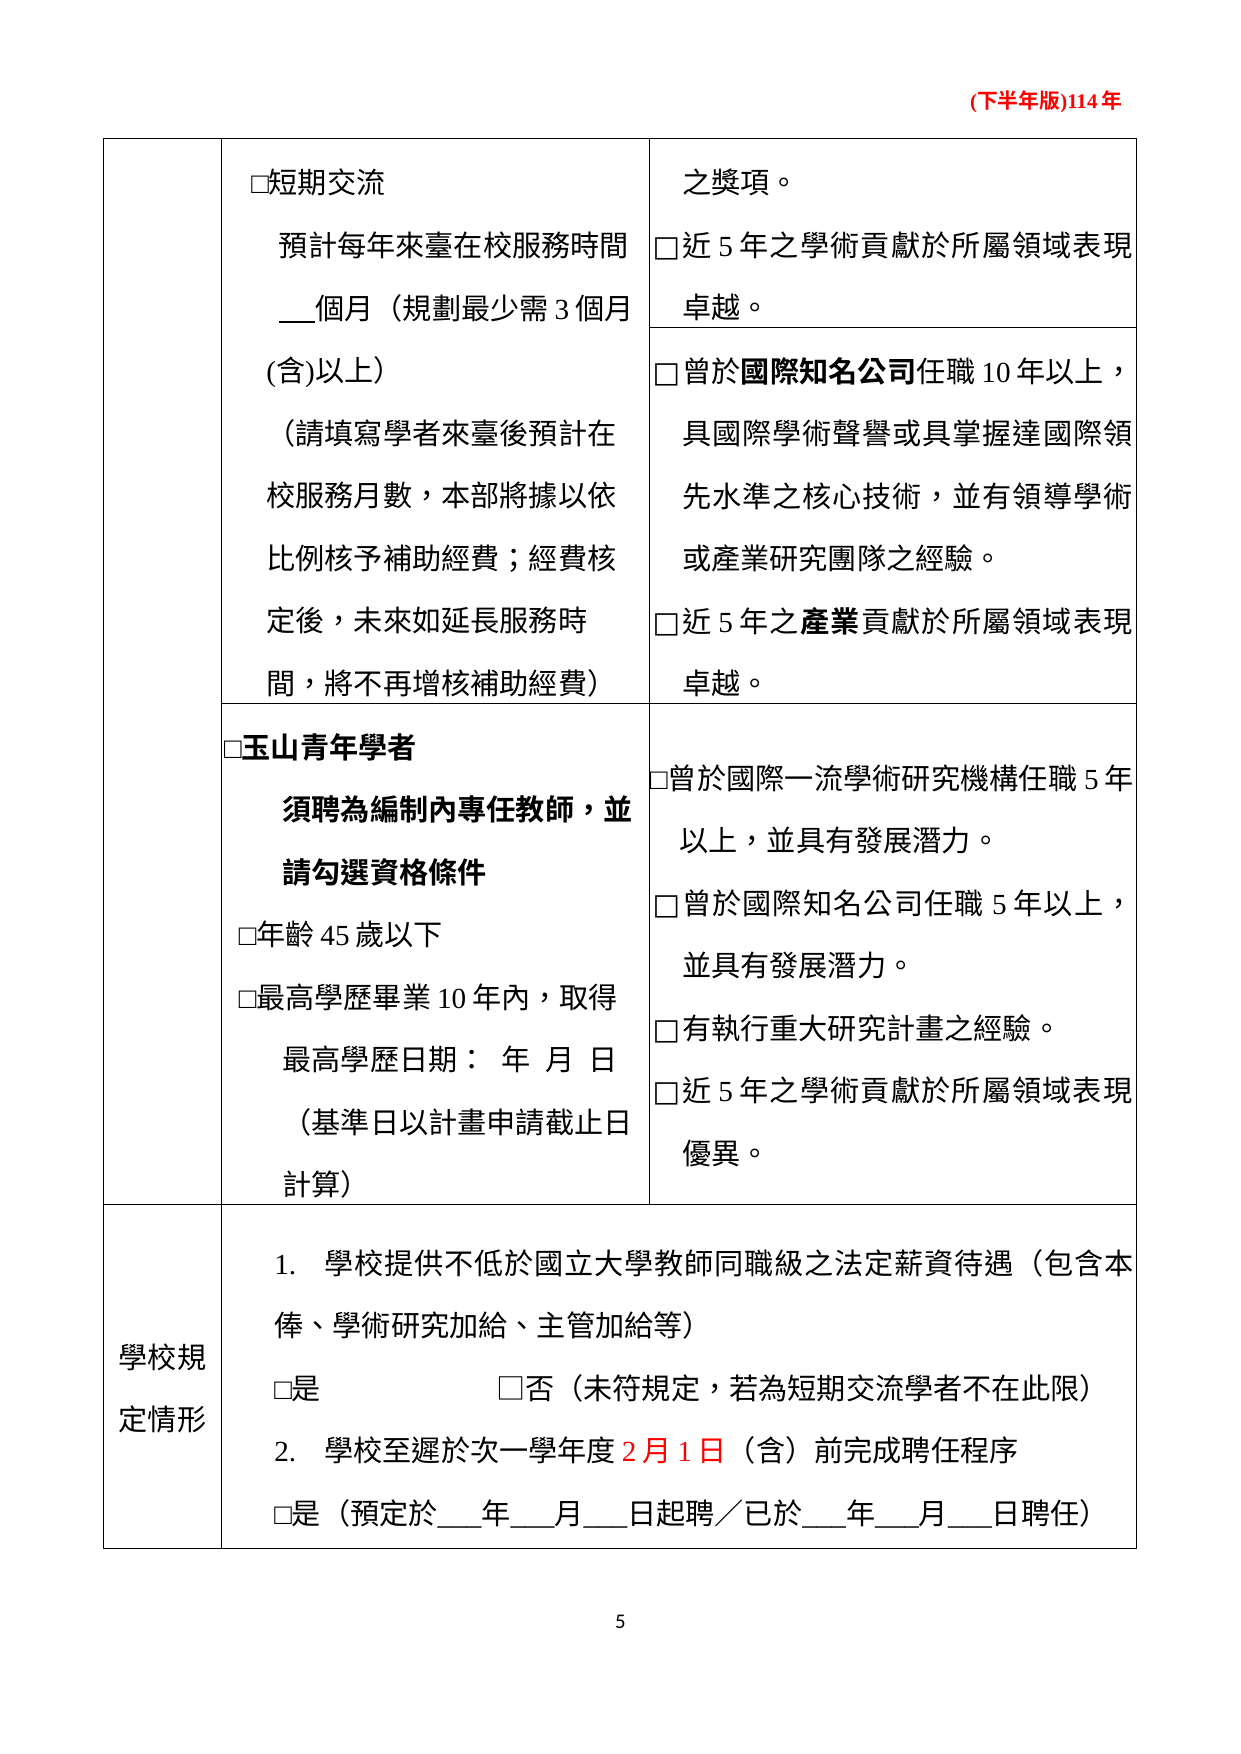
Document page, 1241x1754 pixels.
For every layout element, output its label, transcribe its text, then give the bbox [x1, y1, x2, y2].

table_cell 學校提供不低於國立大學教師同職級之法定薪資待遇（包含本俸、學術研究加給、主管加給等） □是 □否（未符規定，若為短期交流學者不在此限） 學校至遲於次一學年度2月1日（含）前完成聘任程序 □是（預定於___年___月___日起聘／已於___年___月___日聘任） [222, 1205, 1136, 1547]
table_cell [104, 139, 221, 1204]
table_cell □短期交流 預計每年來臺在校服務時間 個月（規劃最少需3個月(含)以上） （請填寫學者來臺後預計在校服務月數，本部將據以依比例核予補助經費；經費核定後，未來如延長服務時間，將不再增核補助經費） [222, 139, 649, 703]
table_cell 學校規定情形 [104, 1205, 221, 1547]
table_cell □玉山青年學者 須聘為編制內專任教師，並請勾選資格條件 □年齡45歲以下 □最高學歷畢業10年內，取得最高學歷日期： 年 月 日（基準日以計畫申請截止日計算） [222, 704, 649, 1204]
table_cell 曾於國際知名公司任職10年以上，具國際學術聲譽或具掌握達國際領先水準之核心技術，並有領導學術或產業研究團隊之經驗。 近5年之產業貢獻於所屬領域表現卓越。 [650, 328, 1136, 703]
table_cell □曾於國際一流學術研究機構任職5年以上，並具有發展潛力。 曾於國際知名公司任職5年以上，並具有發展潛力。 有執行重大研究計畫之經驗。 近5年之學術貢獻於所屬領域表現優異。 [650, 704, 1136, 1204]
table_cell 曾於國際一流學術研究機構任職10年以上，具國際學術聲譽或具掌握達國際領先水準之核心技術，並有領導學術研究團隊之經驗。 曾獲諾貝爾獎、國家級研究院院士、國際重要學會會士或相當等級之獎項。 近5年之學術貢獻於所屬領域表現卓越。 [650, 139, 1136, 327]
